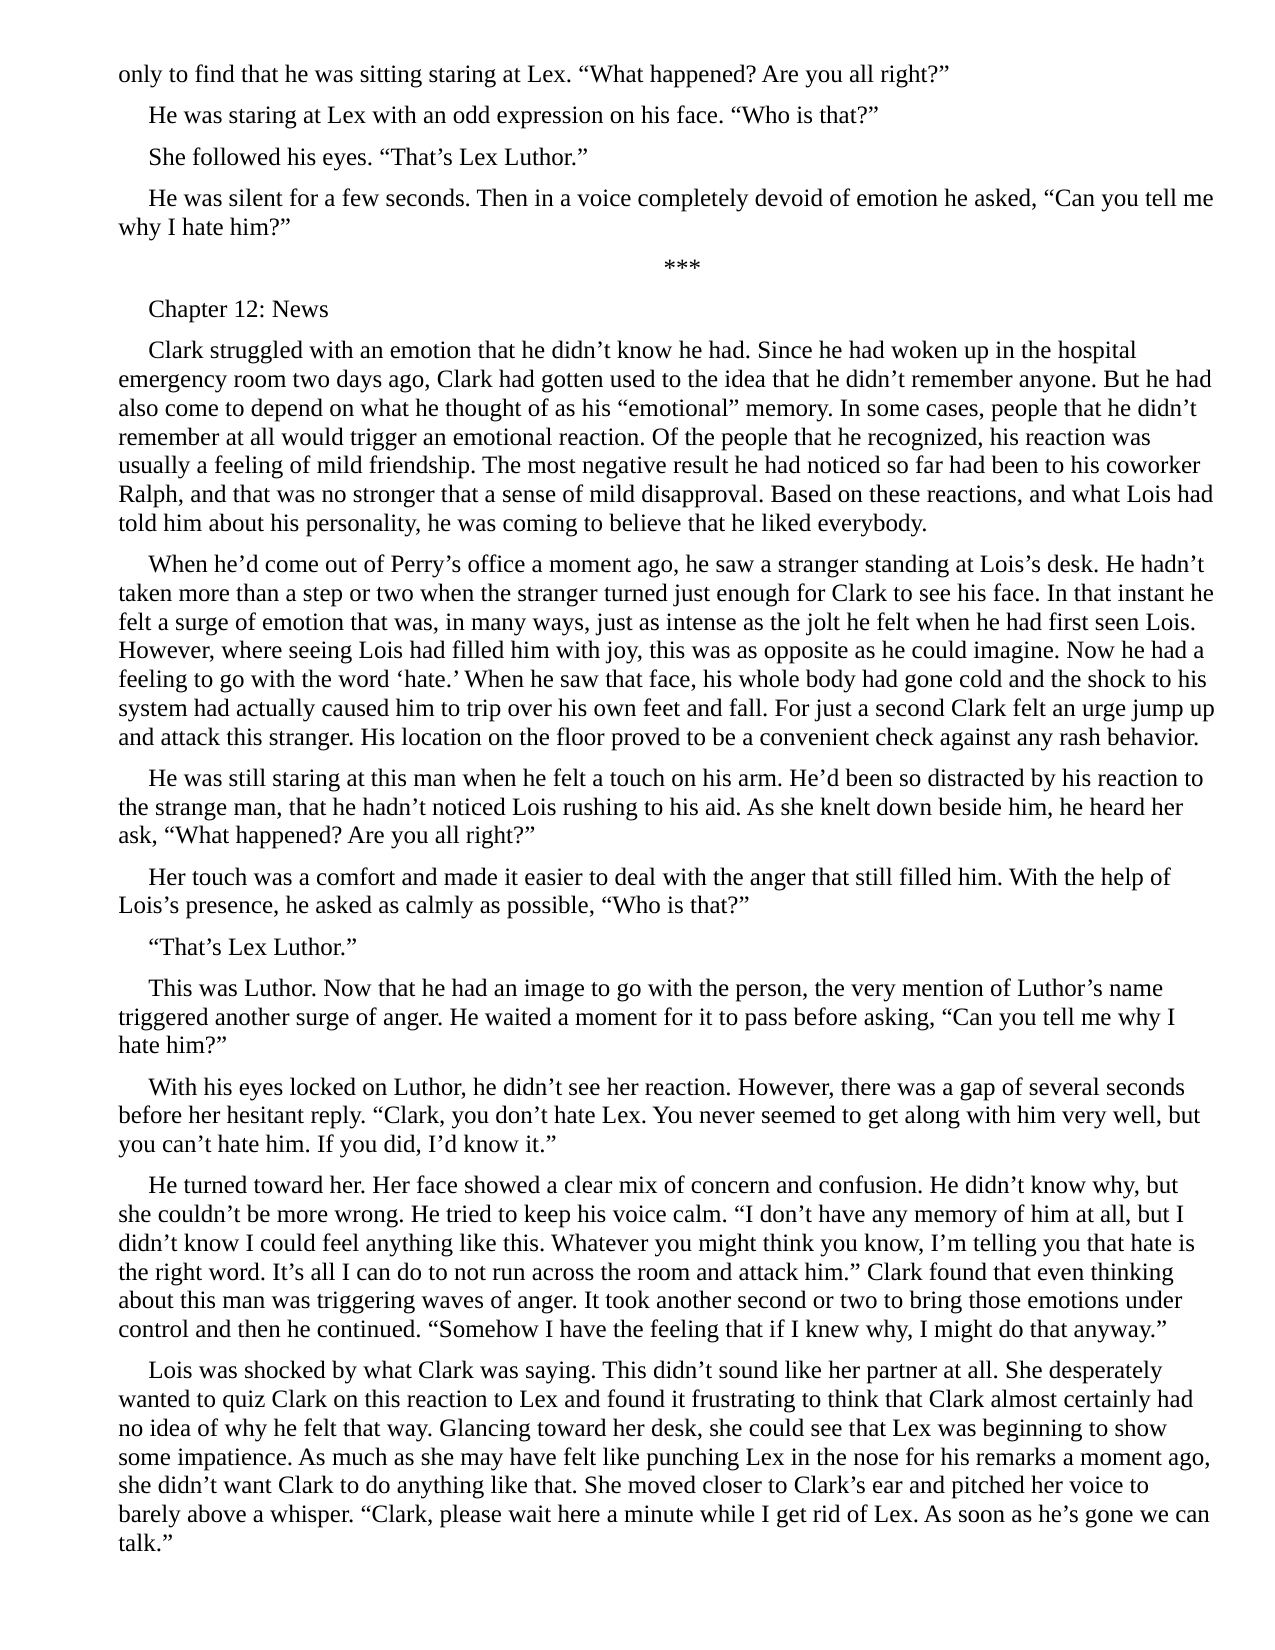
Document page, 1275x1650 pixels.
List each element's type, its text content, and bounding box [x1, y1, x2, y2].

text He was staring at Lex with an odd expression on his face. “Who is that?” [118, 100, 1216, 129]
text With his eyes locked on Luthor, he didn’t see her reaction. However, there was a gap of several seconds before her hesitant reply. “Clark, you don’t hate Lex. You never seemed to get along with him very well, but you can’t hate him. If you did, I’d know it.” [118, 1072, 1216, 1158]
text He was still staring at this man when he felt a touch on his arm. He’d been so distracted by his reaction to the strange man, that he hadn’t noticed Lois rushing to his aid. As she knelt down beside him, he heard her ask, “What happened? Are you all right?” [118, 763, 1216, 849]
text only to find that he was sitting staring at Lex. “What happened? Are you all right?” [118, 59, 1216, 88]
text She followed his eyes. “That’s Lex Luthor.” [118, 142, 1216, 170]
text He was silent for a few seconds. Then in a voice completely devoid of emotion he asked, “Can you tell me why I hate him?” [118, 183, 1216, 240]
text This was Luthor. Now that he had an image to go with the person, the very mention of Luthor’s name triggered another surge of anger. He waited a moment for it to pass before asking, “Can you tell me why I hate him?” [118, 973, 1216, 1059]
text Clark struggled with an emotion that he didn’t know he had. Since he had woken up in the hospital emergency room two days ago, Clark had gotten used to the idea that he didn’t remember anyone. But he had also come to depend on what he thought of as his “emotional” memory. In some cases, people that he didn’t remember at all would trigger an emotional reaction. Of the people that he recognized, his reaction was usually a feeling of mild friendship. The most negative result he had noticed so far had been to his coworker Ralph, and that was no stronger that a sense of mild disapproval. Based on these reactions, and what Lois had told him about his personality, he was coming to believe that he liked everybody. [118, 335, 1216, 537]
text Chapter 12: News [118, 294, 1216, 323]
text When he’d come out of Perry’s office a moment ago, he saw a stranger standing at Lois’s desk. He hadn’t taken more than a step or two when the stranger turned just enough for Clark to see his face. In that instant he felt a surge of emotion that was, in many ways, just as intense as the jolt he felt when he had first seen Lois. However, where seeing Lois had filled him with joy, this was as opposite as he could imagine. Now he had a feeling to go with the word ‘hate.’ When he saw that face, his whole body had gone cold and the shock to his system had actually caused him to trip over his own feet and fall. For just a second Clark felt an urge jump up and attack this stranger. His location on the floor proved to be a convenient check against any rash behavior. [118, 549, 1216, 750]
text Lois was shocked by what Clark was saying. This didn’t sound like her partner at all. She desperately wanted to quiz Clark on this reaction to Lex and found it frustrating to think that Clark almost certainly had no idea of why he felt that way. Glancing toward her desk, she could see that Lex was beginning to show some impatience. As much as she may have felt like punching Lex in the nose for his remarks a moment ago, she didn’t want Clark to do anything like that. She moved closer to Clark’s ear and pitched her voice to barely above a whisper. “Clark, please wait here a minute while I get rid of Lex. As soon as he’s gone we can talk.” [118, 1355, 1216, 1557]
text “That’s Lex Luthor.” [118, 932, 1216, 960]
text He turned toward her. Her face showed a clear mix of concern and confusion. He didn’t know why, but she couldn’t be more wrong. He tried to keep his voice calm. “I don’t have any memory of him at all, but I didn’t know I could feel anything like this. Whatever you might think you know, I’m telling you that hate is the right word. It’s all I can do to not run across the room and attack him.” Clark found that even thinking about this man was triggering waves of anger. It took another second or two to bring those emotions under control and then he continued. “Somehow I have the feeling that if I knew why, I might do that anyway.” [118, 1170, 1216, 1343]
text Her touch was a comfort and made it easier to deal with the anger that still filled him. With the help of Lois’s presence, he asked as calmly as possible, “Who is that?” [118, 862, 1216, 919]
text *** [118, 253, 1216, 282]
